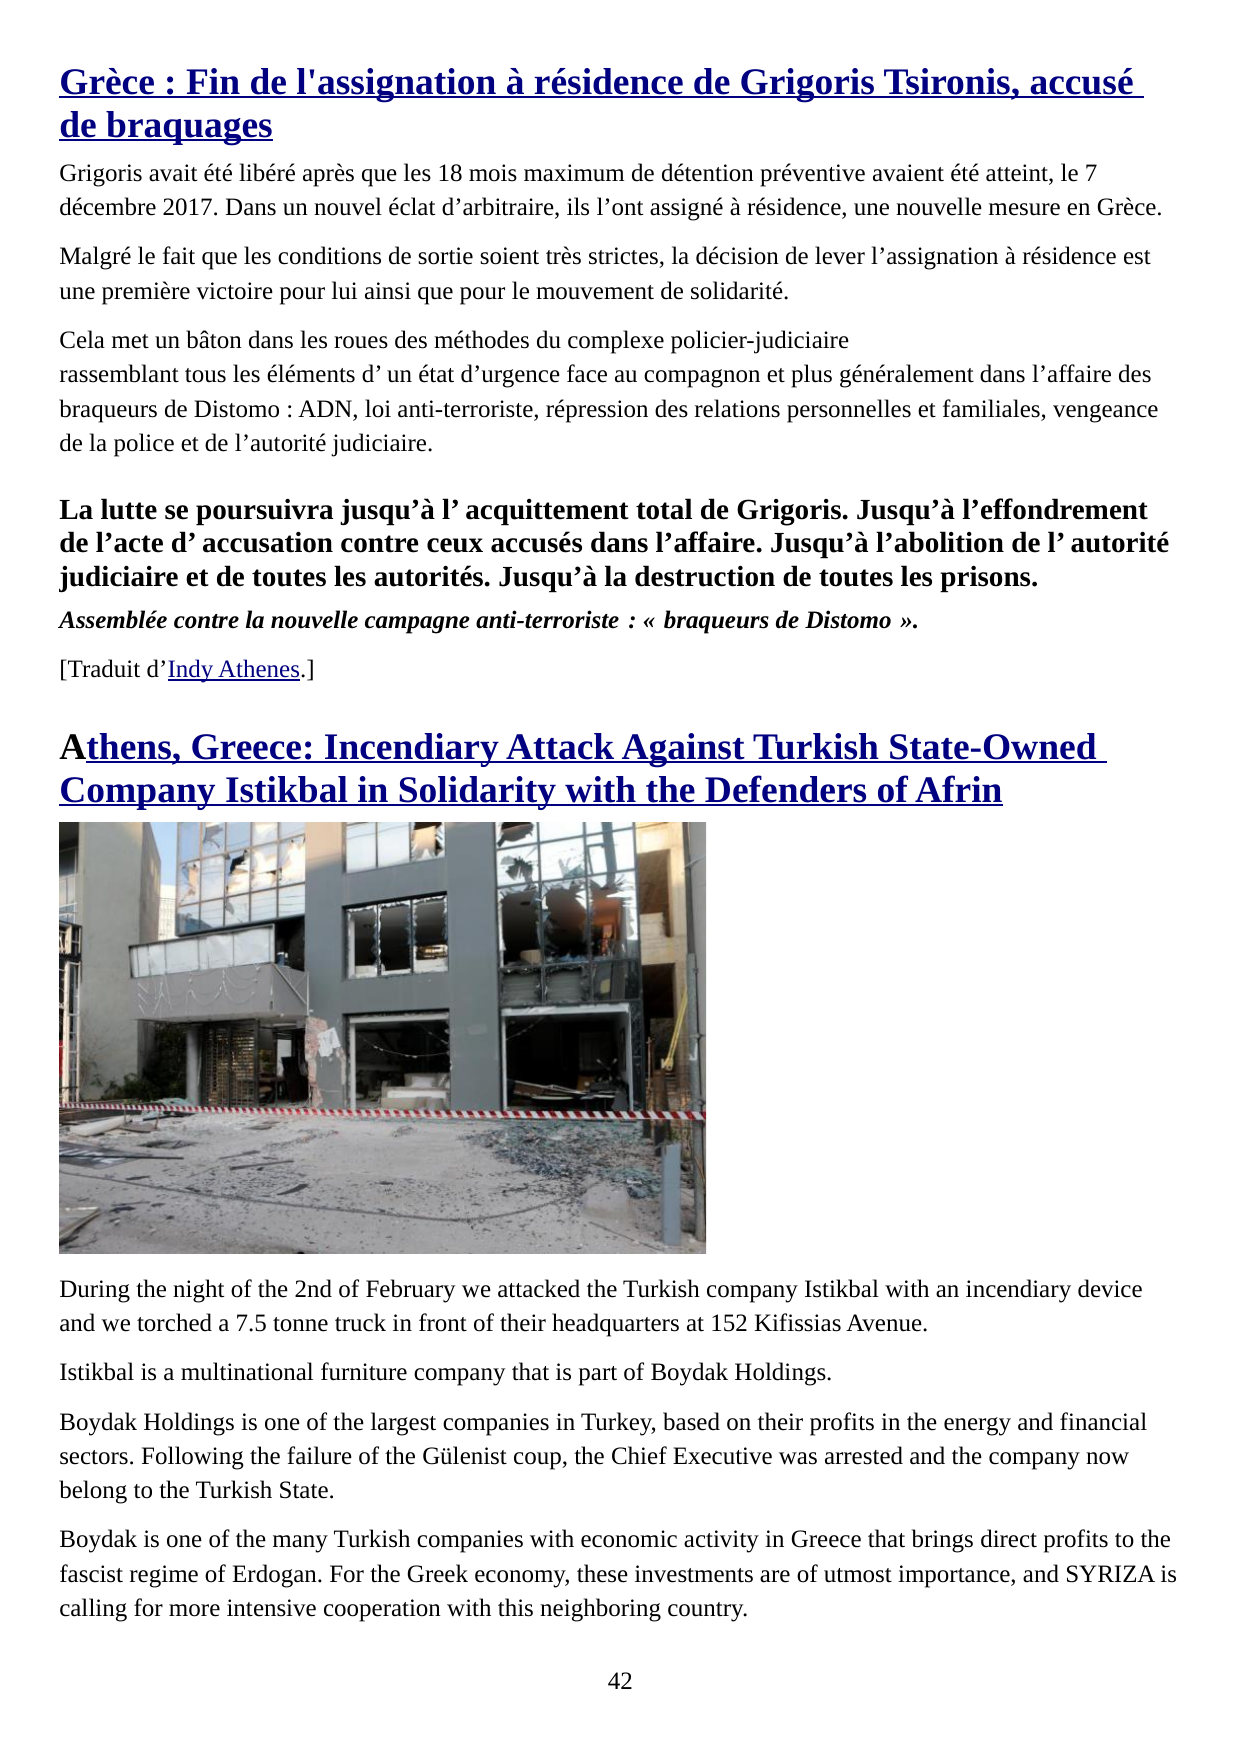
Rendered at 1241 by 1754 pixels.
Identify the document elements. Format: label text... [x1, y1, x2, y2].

text Boydak is one of the many Turkish companies with economic activity in Greece that brings direct profits to the fascist regime of Erdogan. For the Greek economy, these investments are of utmost importance, and SYRIZA is calling for more intensive cooperation with this neighboring country. [59, 1524, 1181, 1622]
subtitle Grèce : Fin de l'assignation à résidence de Grigoris Tsironis, accusé de braquages [59, 59, 1181, 145]
text Assemblée contre la nouvelle campagne anti-terroriste : « braqueurs de Distomo ». [59, 605, 1181, 634]
picture [59, 822, 707, 1254]
text Grigoris avait été libéré après que les 18 mois maximum de détention préventive avaient été atteint, le 7 décembre 2017. Dans un nouvel éclat d’arbitraire, ils l’ont assigné à résidence, une nouvelle mesure en Grèce. [59, 158, 1181, 221]
text During the night of the 2nd of February we attacked the Turkish company Istikbal with an incendiary device and we torched a 7.5 tonne truck in front of their headquarters at 152 Kifissias Avenue. [59, 1274, 1181, 1337]
text Cela met un bâton dans les roues des méthodes du complexe policier-judiciaire rassemblant tous les éléments d’ un état d’urgence face au compagnon et plus généralement dans l’affaire des braqueurs de Distomo : ADN, loi anti-terroriste, répression des relations personnelles et familiales, vengeance de la police et de l’autorité judiciaire. [59, 325, 1181, 457]
subtitle La lutte se poursuivra jusqu’à l’ acquittement total de Grigoris. Jusqu’à l’effondrement de l’acte d’ accusation contre ceux accusés dans l’affaire. Jusqu’à l’abolition de l’ autorité judiciaire et de toutes les autorités. Jusqu’à la destruction de toutes les prisons. [59, 492, 1181, 593]
text Boydak Holdings is one of the largest companies in Turkey, based on their profits in the energy and financial sectors. Following the failure of the Gülenist coup, the Chief Executive was arrested and the company now belong to the Turkish State. [59, 1407, 1181, 1504]
text Istikbal is a multinational furniture company that is part of Boydak Holdings. [59, 1357, 1181, 1386]
text [Traduit d’Indy Athenes.] [59, 654, 1181, 683]
subtitle Athens, Greece: Incendiary Attack Against Turkish State-Owned Company Istikbal in Solidarity with the Defenders of Afrin [59, 724, 1181, 810]
text Malgré le fait que les conditions de sortie soient très strictes, la décision de lever l’assignation à résidence est une première victoire pour lui ainsi que pour le mouvement de solidarité. [59, 241, 1181, 304]
